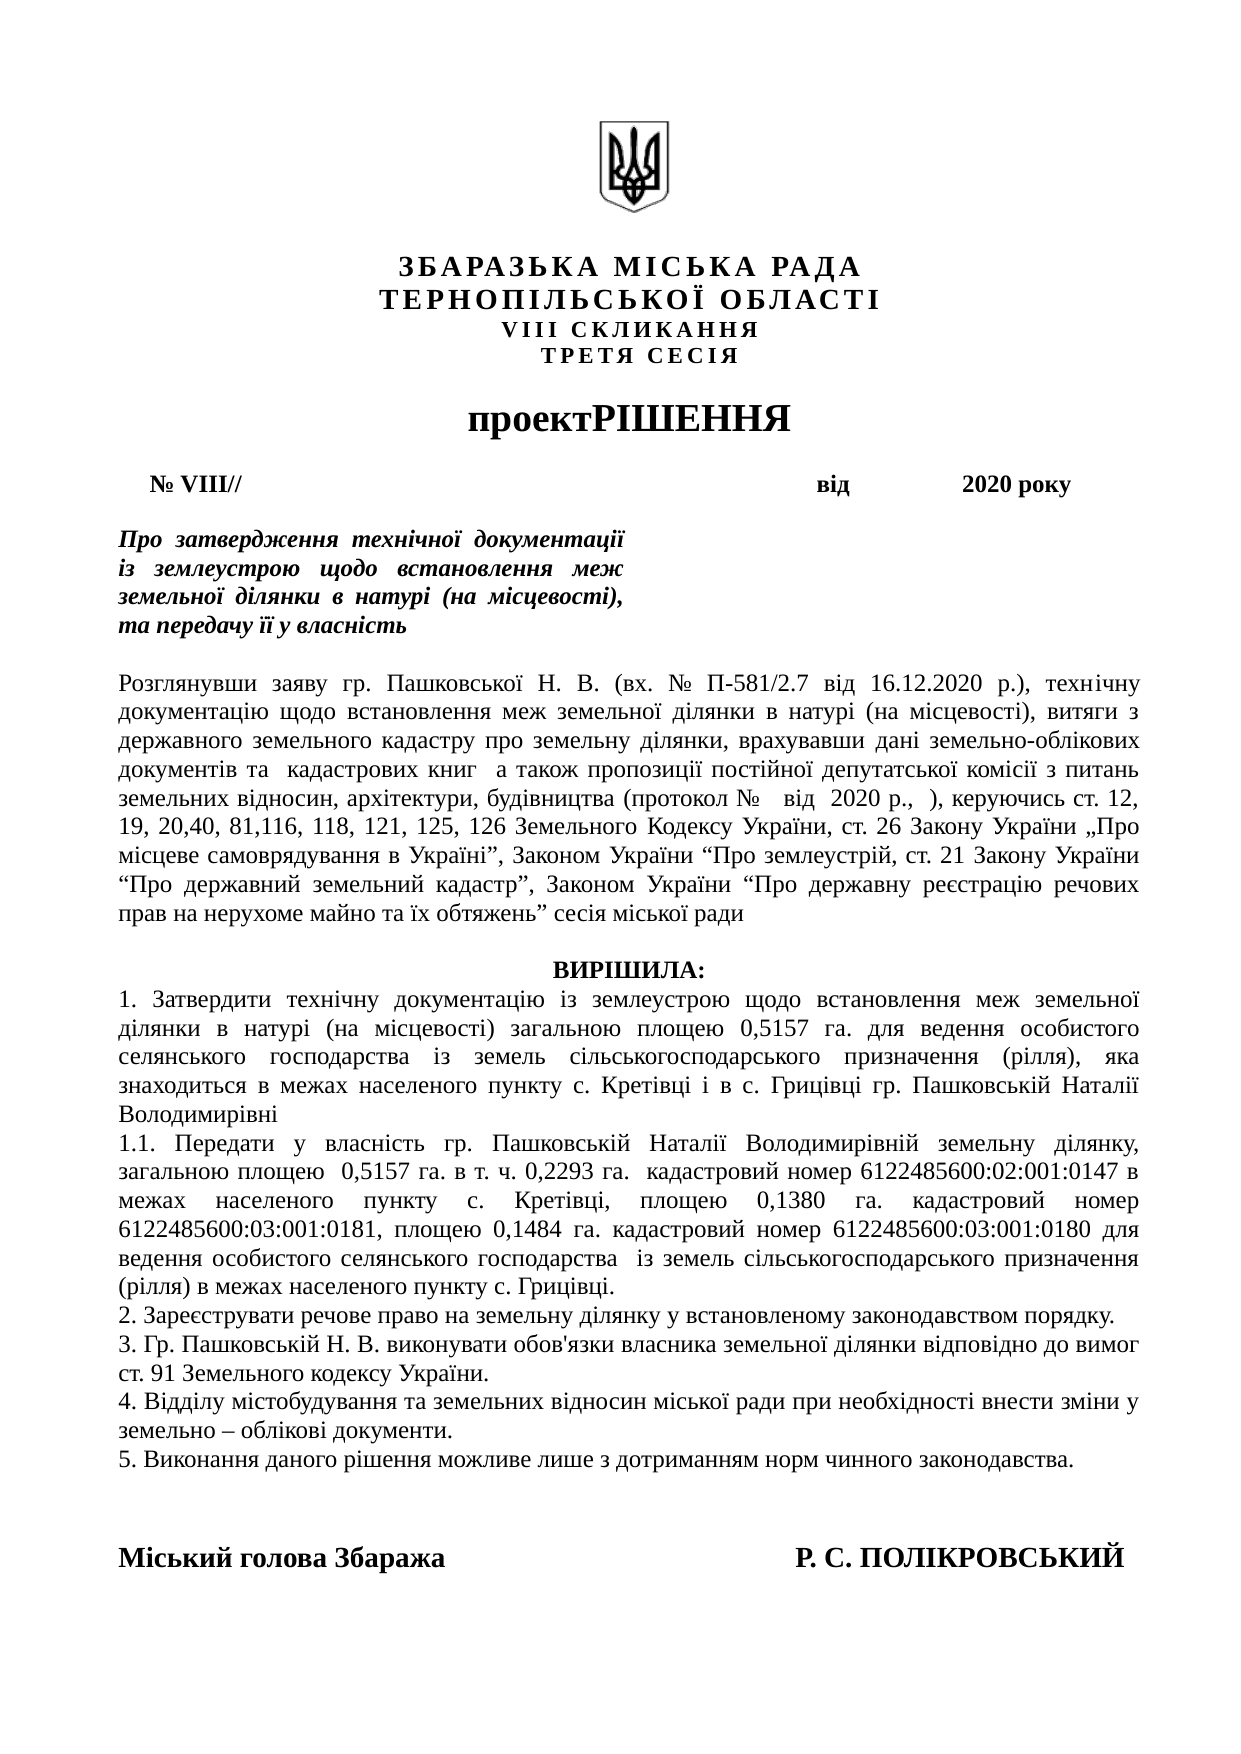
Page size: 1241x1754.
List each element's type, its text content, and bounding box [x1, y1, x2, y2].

subtitle Розглянувши заяву гр. Пашковської Н. В. (вх. № П-581/2.7 від 16.12.2020 р.), технічну документацію щодо встановлення меж земельної ділянки в натурі (на місцевості), витяги з державного земельного кадастру про земельну ділянки, врахувавши дані земельно-облікових документів та кадастрових книг а також пропозиції постійної депутатської комісії з питань земельних відносин, архітектури, будівництва (протокол № від 2020 р., ), керуючись ст. 12, 19, 20,40, 81,116, 118, 121, 125, 126 Земельного Кодексу України, ст. 26 Закону України „Про місцеве самоврядування в Україні”, Законом України “Про землеустрій, ст. 21 Закону України “Про державний земельний кадастр”, Законом України “Про державну реєстрацію речових прав на нерухоме майно та їх обтяжень” сесія міської ради [118, 668, 1140, 926]
text Про затвердження технічної документації із землеустрою щодо встановлення меж земельної ділянки в натурі (на місцевості), та передачу її у власність [118, 524, 627, 639]
subtitle ЗБАРАЗЬКА МІСЬКА РАДА [118, 249, 1140, 282]
text № VIII// від 2020 року [118, 464, 1140, 500]
text ВИРІШИЛА: [118, 955, 1140, 984]
picture [593, 118, 676, 216]
list 2. Зареєструвати речове право на земельну ділянку у встановленому законодавством порядку. [118, 1300, 1140, 1329]
list 1.1. Передати у власність гр. Пашковській Наталії Володимирівній земельну ділянку, загальною площею 0,5157 га. в т. ч. 0,2293 га. кадастровий номер 6122485600:02:001:0147 в межах населеного пункту с. Кретівці, площею 0,1380 га. кадастровий номер 6122485600:03:001:0181, площею 0,1484 га. кадастровий номер 6122485600:03:001:0180 для ведення особистого селянського господарства із земель сільськогосподарського призначення (рілля) в межах населеного пункту с. Грицівці. [118, 1128, 1140, 1300]
list 3. Гр. Пашковській Н. В. виконувати обов'язки власника земельної ділянки відповідно до вимог ст. 91 Земельного кодексу України. [118, 1329, 1140, 1386]
list 5. Виконання даного рішення можливе лише з дотриманням норм чинного законодавства. [118, 1444, 1170, 1473]
subtitle ТЕРНОПІЛЬСЬКОЇ ОБЛАСТІ [118, 282, 1140, 316]
text третя сесія [118, 342, 1140, 368]
text VIIІ скликання [118, 316, 1140, 342]
subtitle проектРІШЕННЯ [118, 395, 1140, 440]
list 4. Відділу містобудування та земельних відносин міської ради при необхідності внести зміни у земельно – облікові документи. [118, 1386, 1140, 1444]
list 1. Затвердити технічну документацію із землеустрою щодо встановлення меж земельної ділянки в натурі (на місцевості) загальною площею 0,5157 га. для ведення особистого селянського господарства із земель сільськогосподарського призначення (рілля), яка знаходиться в межах населеного пункту с. Кретівці і в с. Грицівці гр. Пашковській Наталії Володимирівні [118, 984, 1140, 1128]
list Міський голова Збаража Р. С. ПОЛІКРОВСЬКИЙ [118, 1540, 1140, 1573]
